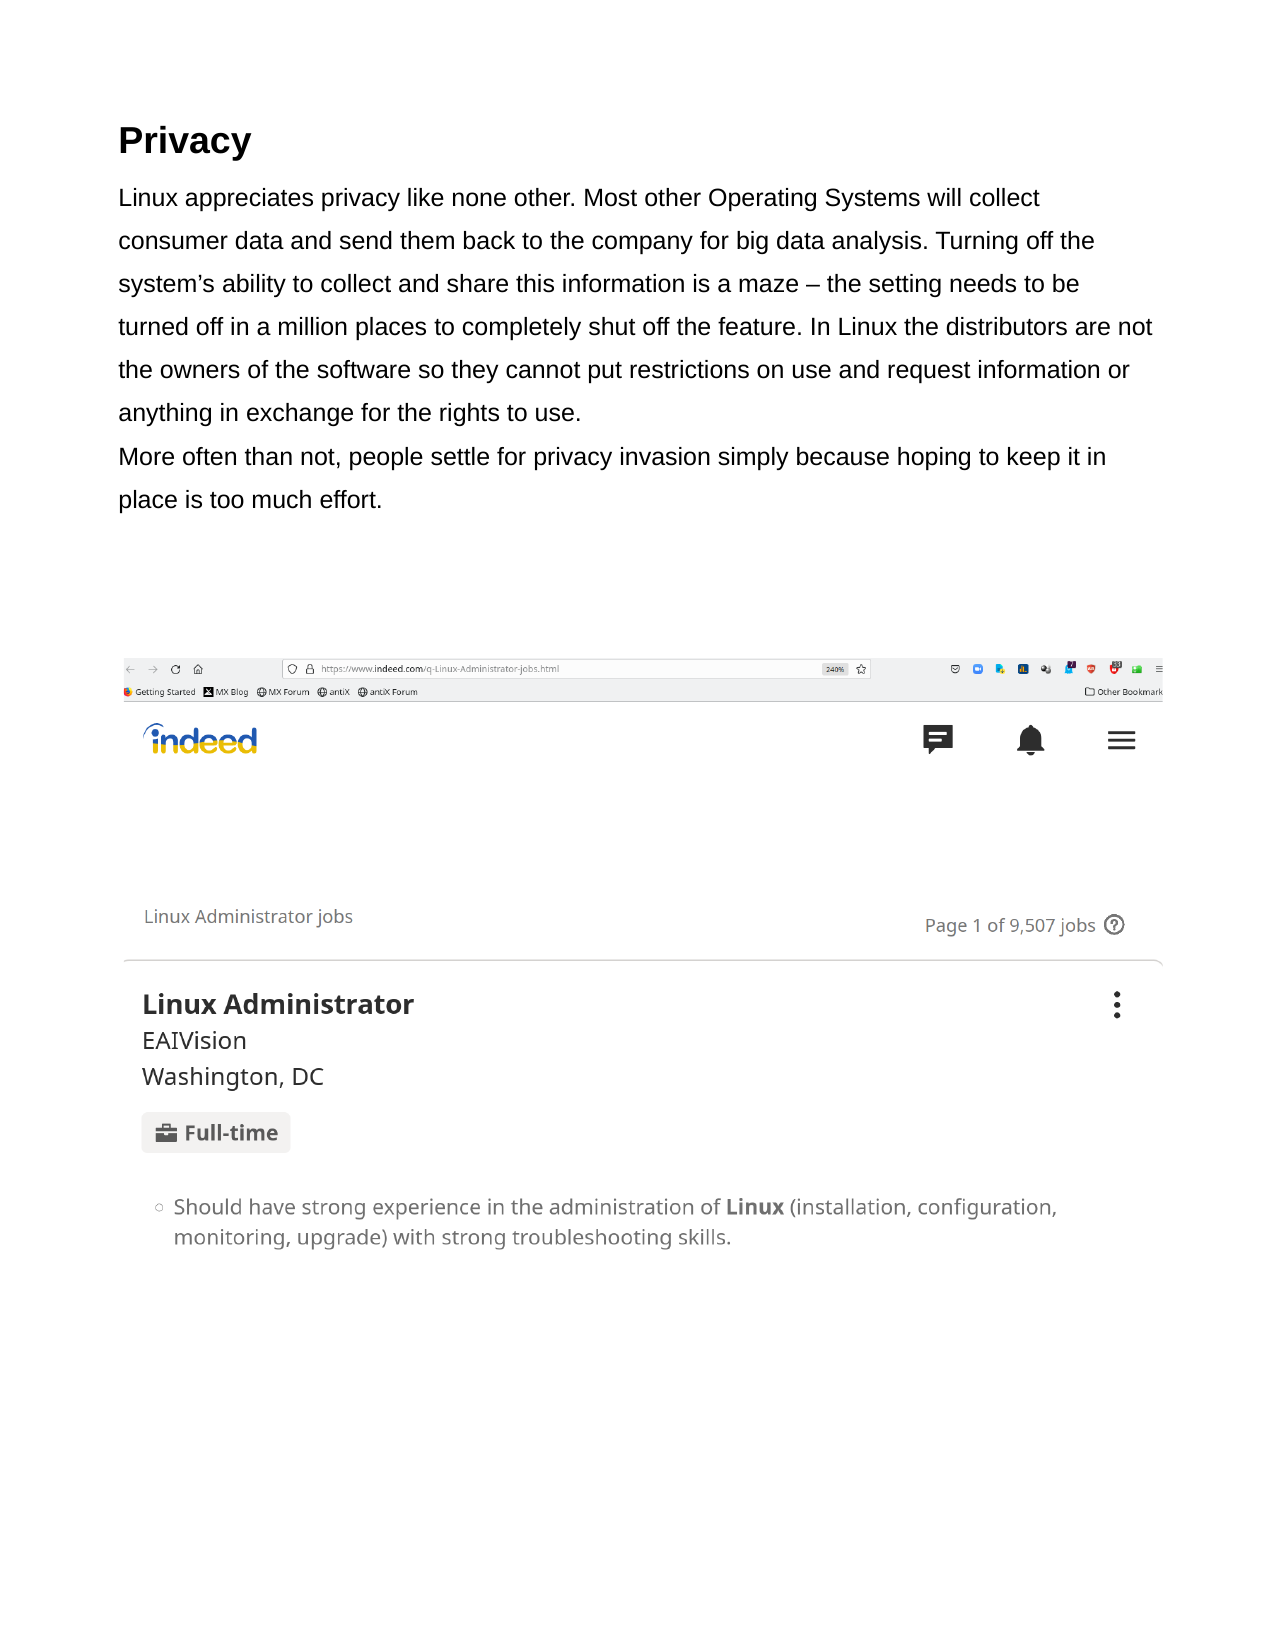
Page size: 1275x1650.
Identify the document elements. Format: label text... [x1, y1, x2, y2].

text Linux appreciates privacy like none other. Most other Operating Systems will collect consumer data and send them back to the company for big data analysis. Turning off the system’s ability to collect and share this information is a maze – the setting needs to be turned off in a million places to completely shut off the feature. In Linux the distributors are not the owners of the software so they cannot put restrictions on use and request information or anything in exchange for the rights to use. [118, 183, 1157, 427]
text More often than not, people settle for privacy invasion simply because hoping to keep it in place is too much effort. [118, 442, 1157, 513]
picture [123, 658, 1163, 1250]
subtitle Privacy [118, 118, 1157, 161]
